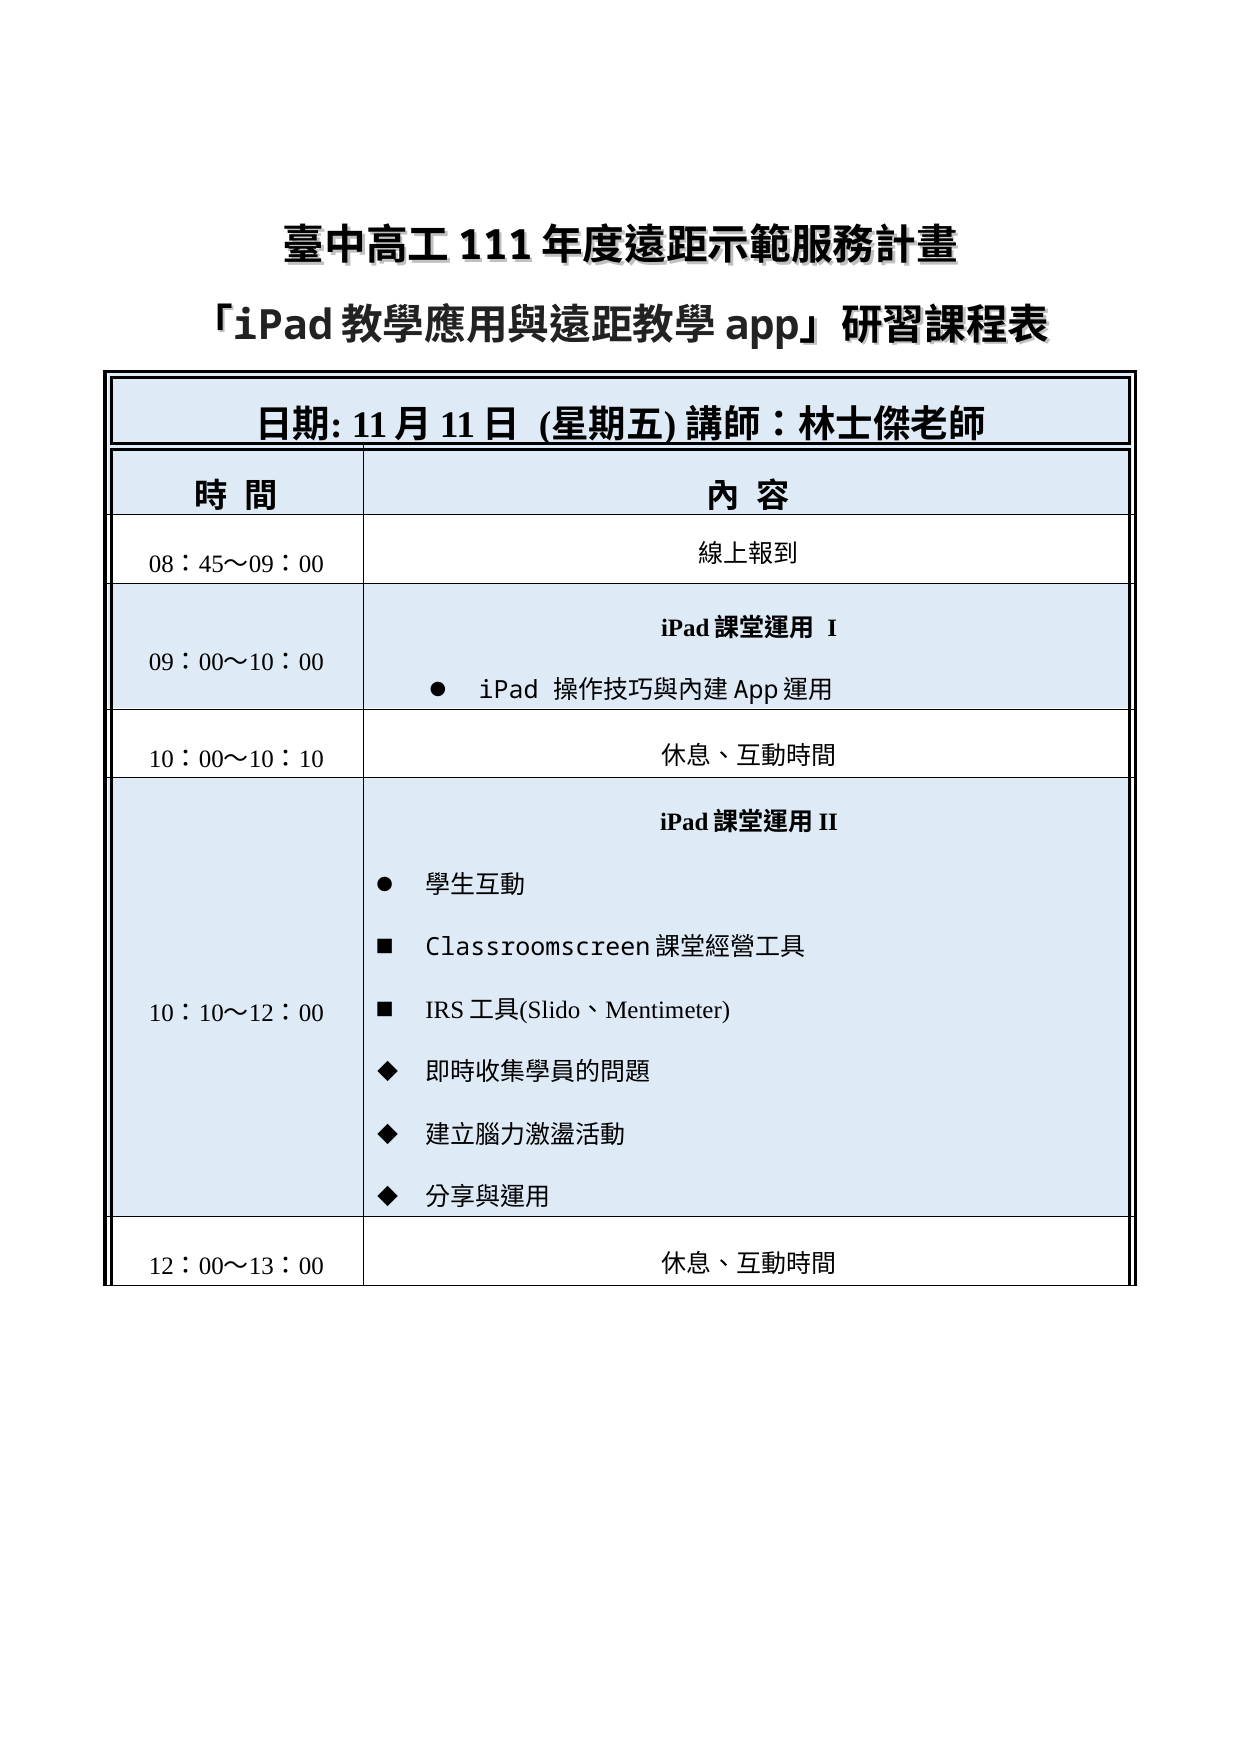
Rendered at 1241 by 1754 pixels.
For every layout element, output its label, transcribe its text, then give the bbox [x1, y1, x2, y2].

text 臺中高工111年度遠距示範服務計畫 [89, 211, 1152, 272]
table_cell iPad課堂運用 I iPad 操作技巧與內建App運用 [364, 584, 1128, 708]
table_header 日期: 11月11日 (星期五) 講師：林士傑老師 [108, 373, 1132, 442]
text 「iPad教學應用與遠距教學app」研習課程表 [89, 291, 1152, 351]
table_cell 休息、互動時間 [364, 710, 1128, 777]
table_cell 10：00～10：10 [113, 710, 363, 777]
table_cell 內 容 [364, 442, 1132, 514]
table_cell 12：00～13：00 [113, 1217, 363, 1284]
table_cell iPad課堂運用II 學生互動 Classroomscreen課堂經營工具 IRS工具(Slido、Mentimeter) 即時收集學員的問題 建立腦力激盪活動 分享與運用 [364, 778, 1128, 1216]
table_cell 08：45～09：00 [113, 515, 363, 582]
table_cell 時 間 [108, 442, 363, 514]
table_cell 10：10～12：00 [113, 778, 363, 1216]
table_cell 線上報到 [364, 515, 1128, 582]
table_cell 09：00～10：00 [113, 584, 363, 708]
table_cell 休息、互動時間 [364, 1217, 1128, 1284]
